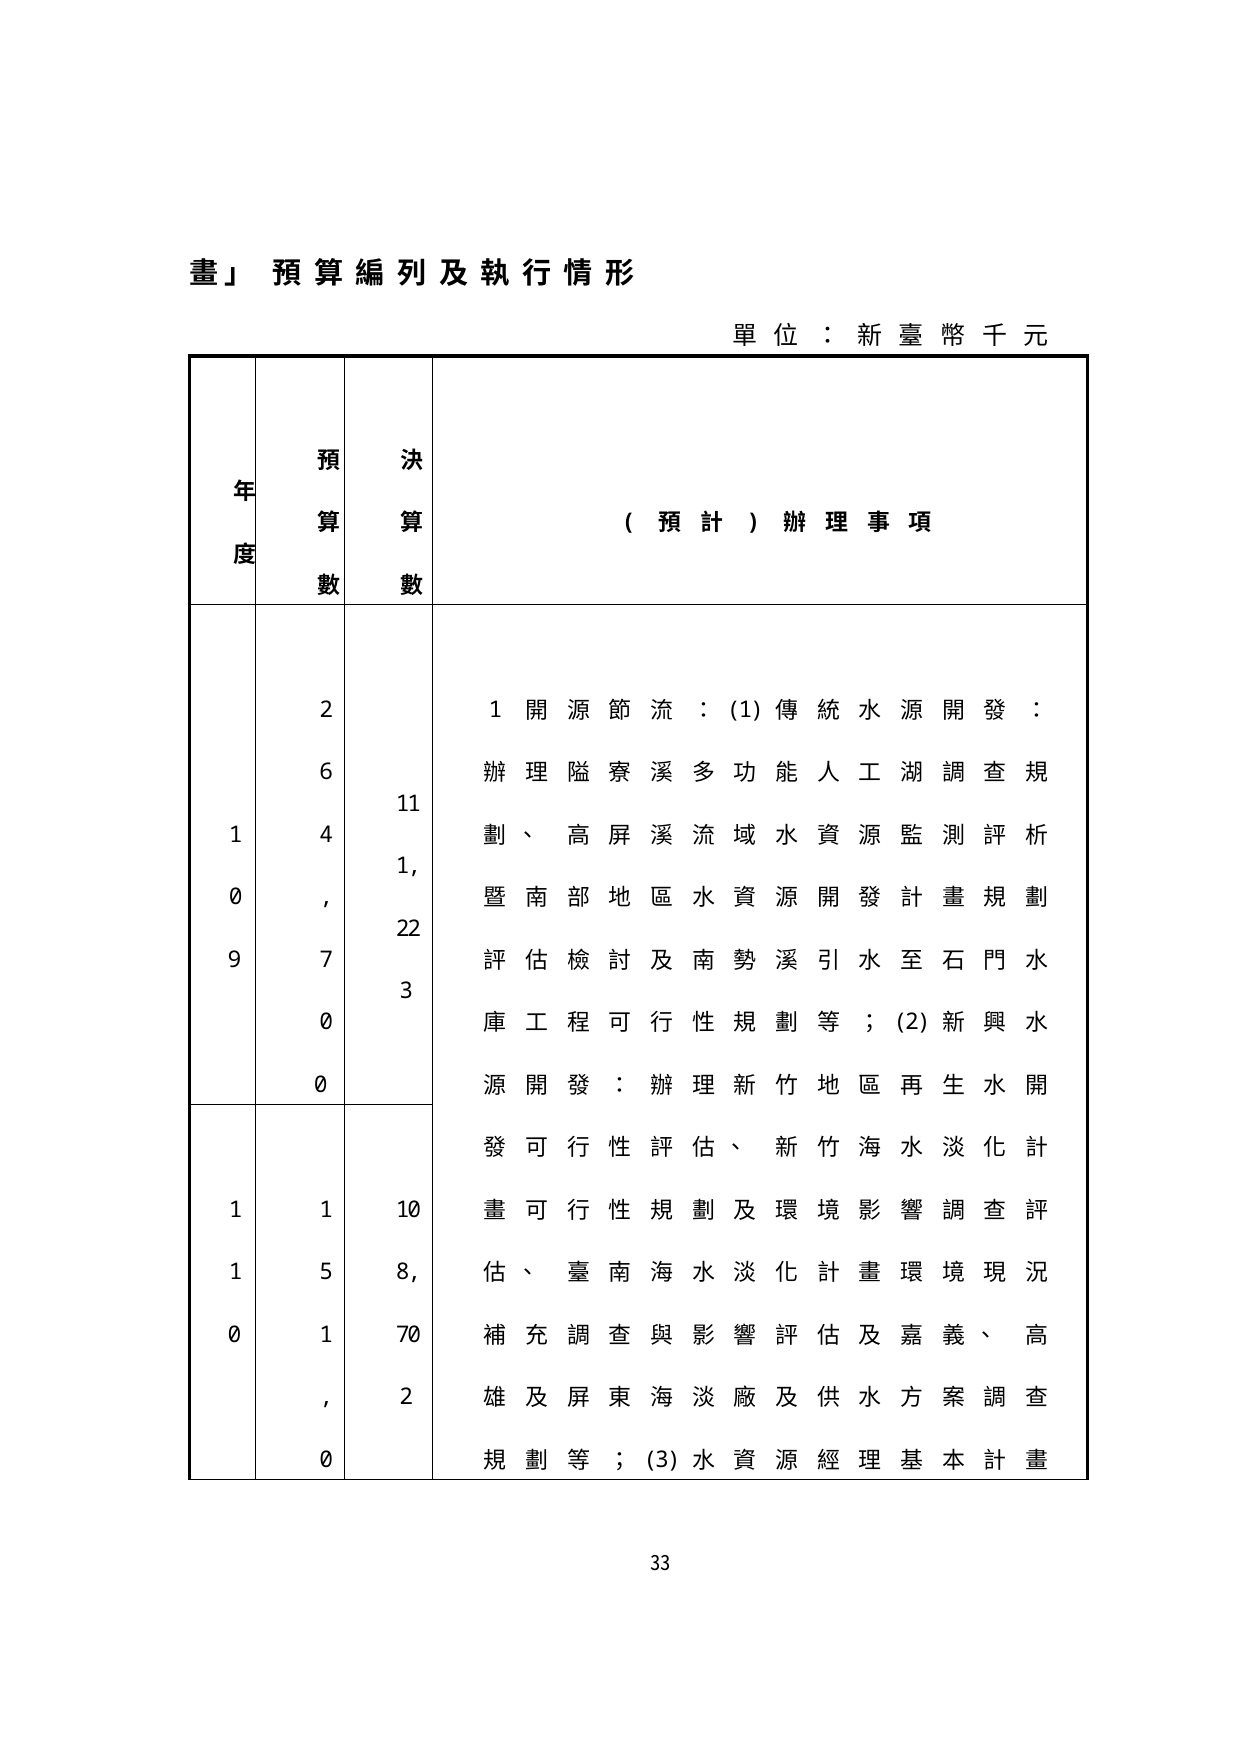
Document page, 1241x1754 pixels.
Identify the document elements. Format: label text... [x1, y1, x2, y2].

table_cell 151,0 [256, 1105, 344, 1479]
table_cell 1開源節流：(1)傳統水源開發：辦理隘寮溪多功能人工湖調查規劃、高屏溪流域水資源監測評析暨南部地區水資源開發計畫規劃評估檢討及南勢溪引水至石門水庫工程可行性規劃等；(2)新興水源開發：辦理新竹地區再生水開發可行性評估、新竹海水淡化計畫可行性規劃及環境影響調查評估、臺南海水淡化計畫環境現況補充調查與影響評估及嘉義、高雄及屏東海淡廠及供水方案調查規劃等；(3)水資源經理基本計畫 [433, 605, 1086, 1479]
table_cell 108,702 [345, 1105, 432, 1479]
table_cell 109 [191, 605, 255, 1104]
text 畫」預算編列及執行情形 [183, 229, 1072, 292]
table_cell 110 [191, 1105, 255, 1479]
table_cell 264,700 [256, 605, 344, 1104]
table_header 年度 [191, 358, 255, 604]
table_header 決算數 [345, 358, 432, 604]
table_header (預計)辦理事項 [433, 358, 1086, 604]
text 單位：新臺幣千元 [183, 292, 1058, 354]
table_cell 111,223 [345, 605, 432, 1104]
table_header 預算數 [256, 358, 344, 604]
